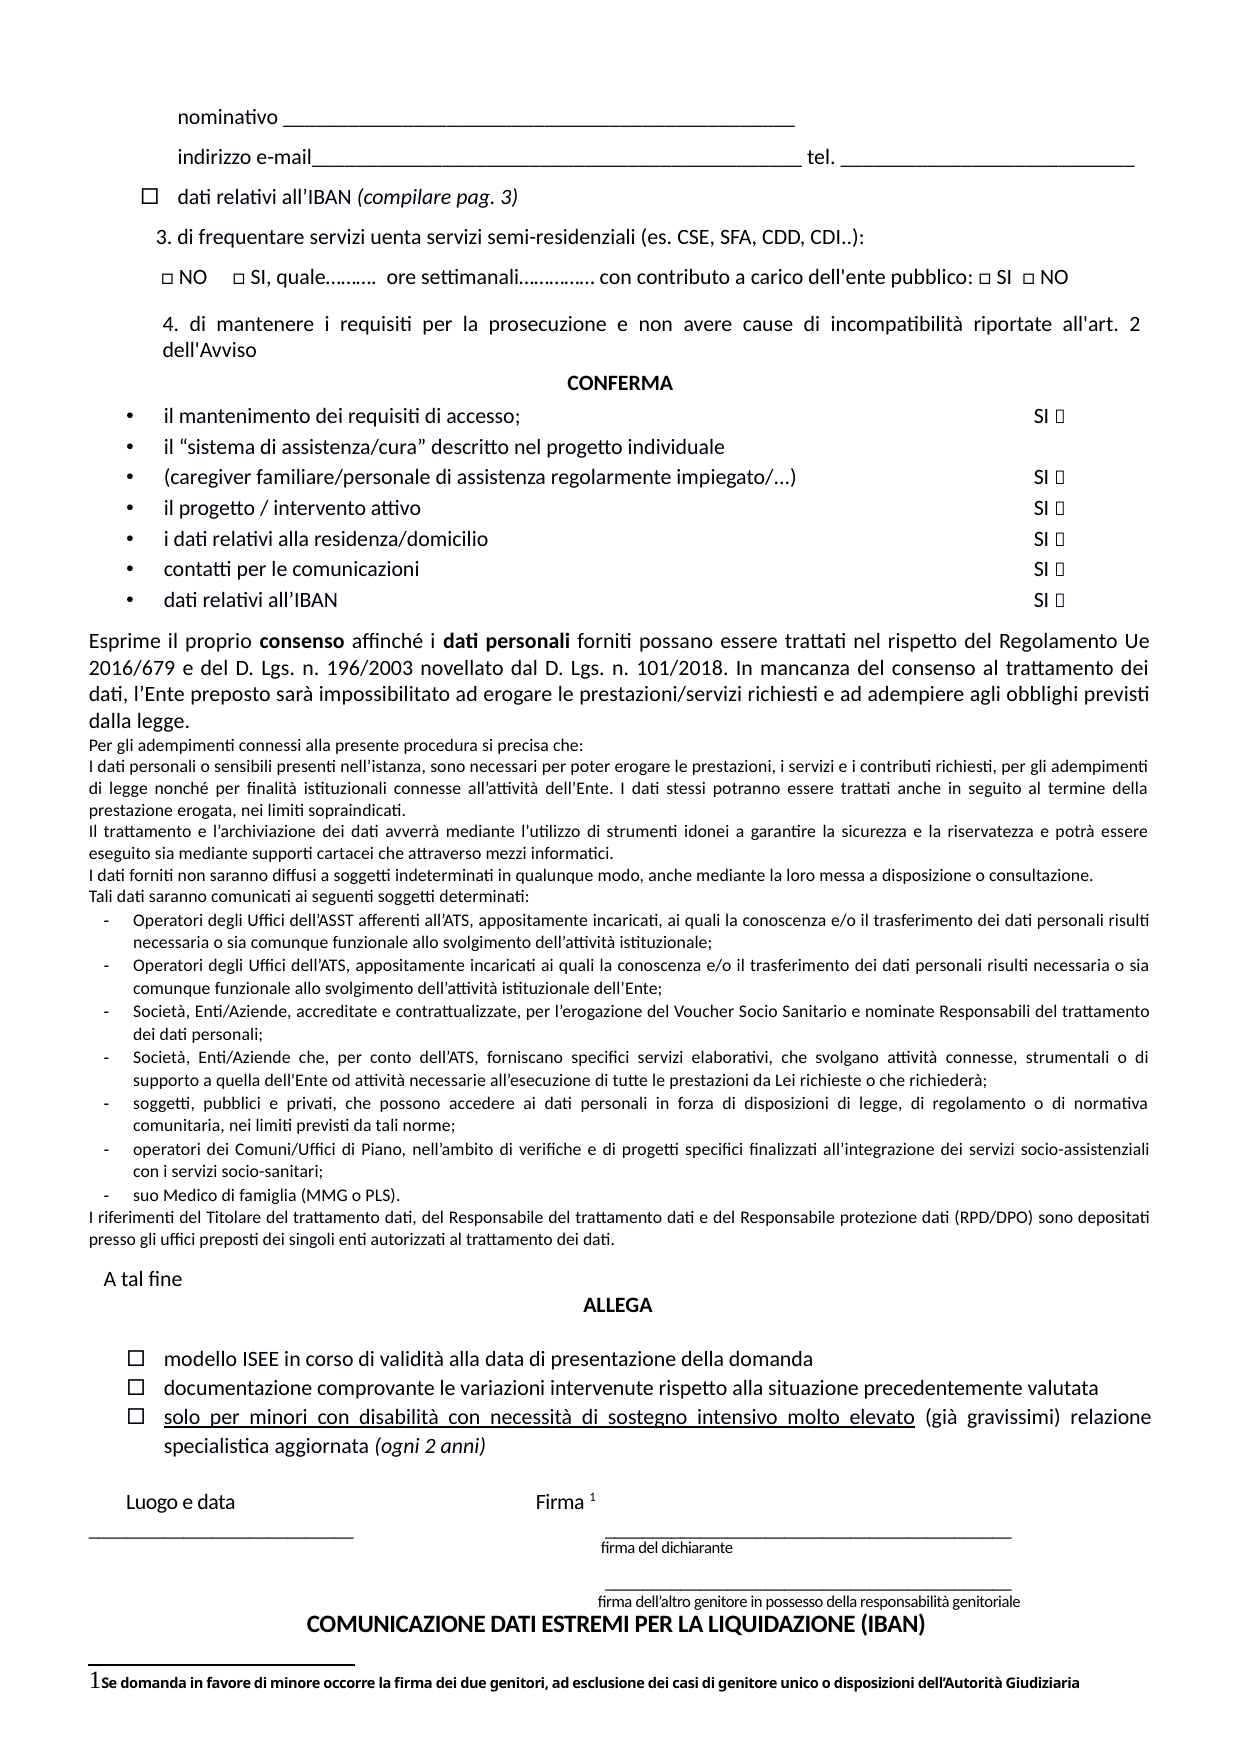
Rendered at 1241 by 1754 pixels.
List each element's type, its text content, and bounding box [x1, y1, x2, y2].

text Luogo e data Firma [126, 1488, 1129, 1515]
list Società, Enti/Aziende, accreditate e contrattualizzate, per l’erogazione del Voucher Socio Sanitario e nominate Responsabili del trattamento dei dati personali; [103, 999, 1152, 1044]
list operatori dei Comuni/Uffici di Piano, nell’ambito di verifiche e di progetti specifici finalizzati all’integrazione dei servizi socio-assistenziali con i servizi socio-sanitari; [103, 1136, 1152, 1182]
list modello ISEE in corso di validità alla data di presentazione della domanda [126, 1345, 1152, 1371]
list documentazione comprovante le variazioni intervenute rispetto alla situazione precedentemente valutata [126, 1374, 1152, 1401]
list il mantenimento dei requisiti di accesso; SI  [126, 402, 1152, 429]
text Se domanda in favore di minore occorre la firma dei due genitori, ad esclusione dei casi di genitore unico o disposizioni dell’Autorità Giudiziaria [88, 1671, 1152, 1692]
text ____________________________ ___________________________________________ firma del dichiarante [88, 1523, 1152, 1557]
list suo Medico di famiglia (MMG o PLS). [103, 1182, 1152, 1206]
text Il trattamento e l’archiviazione dei dati avverrà mediante l’utilizzo di strumenti idonei a garantire la sicurezza e la riservatezza e potrà essere eseguito sia mediante supporti cartacei che attraverso mezzi informatici. [88, 820, 1152, 864]
text ___________________________________________ [605, 1576, 1152, 1592]
list Operatori degli Uffici dell’ATS, appositamente incaricati ai quali la conoscenza e/o il trasferimento dei dati personali risulti necessaria o sia comunque funzionale allo svolgimento dell’attività istituzionale dell’Ente; [103, 953, 1152, 999]
list contatti per le comunicazioni SI  [126, 555, 1152, 582]
text ALLEGA [88, 1291, 1152, 1318]
text Per gli adempimenti connessi alla presente procedura si precisa che: [88, 734, 1152, 755]
list i dati relativi alla residenza/domicilio SI  [126, 525, 1152, 551]
text I riferimenti del Titolare del trattamento dati, del Responsabile del trattamento dati e del Responsabile protezione dati (RPD/DPO) sono depositati presso gli uffici preposti dei singoli enti autorizzati al trattamento dei dati. [88, 1206, 1152, 1249]
list il “sistema di assistenza/cura” descritto nel progetto individuale [126, 433, 1152, 459]
list dati relativi all’IBAN (compilare pag. 3) [140, 183, 1143, 210]
text I dati forniti non saranno diffusi a soggetti indeterminati in qualunque modo, anche mediante la loro messa a disposizione o consultazione. [88, 864, 1152, 885]
list 3. di frequentare servizi uenta servizi semi-residenziali (es. CSE, SFA, CDD, CDI..): [118, 223, 1152, 250]
list soggetti, pubblici e privati, che possono accedere ai dati personali in forza di disposizioni di legge, di regolamento o di normativa comunitaria, nei limiti previsti da tali norme; [103, 1090, 1152, 1136]
text nominativo _______________________________________________ [177, 103, 1143, 130]
text Tali dati saranno comunicati ai seguenti soggetti determinati: [88, 885, 1152, 907]
list (caregiver familiare/personale di assistenza regolarmente impiegato/...) SI  [126, 463, 1152, 490]
list dati relativi all’IBAN SI  [126, 586, 1152, 613]
text COMUNICAZIONE DATI ESTREMI PER LA LIQUIDAZIONE (IBAN) [88, 1611, 1144, 1637]
list solo per minori con disabilità con necessità di sostegno intensivo molto elevato (già gravissimi) relazione specialistica aggiornata (ogni 2 anni) [126, 1403, 1152, 1459]
text A tal fine [103, 1265, 1152, 1291]
list Operatori degli Uffici dell’ASST afferenti all’ATS, appositamente incaricati, ai quali la conoscenza e/o il trasferimento dei dati personali risulti necessaria o sia comunque funzionale allo svolgimento dell’attività istituzionale; [103, 907, 1152, 953]
text Esprime il proprio consenso affinché i dati personali forniti possano essere trattati nel rispetto del Regolamento Ue 2016/679 e del D. Lgs. n. 196/2003 novellato dal D. Lgs. n. 101/2018. In mancanza del consenso al trattamento dei dati, l’Ente preposto sarà impossibilitato ad erogare le prestazioni/servizi richiesti e ad adempiere agli obblighi previsti dalla legge. [88, 627, 1152, 734]
text 4. di mantenere i requisiti per la prosecuzione e non avere cause di incompatibilità riportate all'art. 2 dell'Avviso [88, 310, 1152, 363]
list □ NO □ SI, quale………. ore settimanali…………… con contributo a carico dell'ente pubblico: □ SI □ NO [118, 263, 1152, 290]
text firma dell’altro genitore in possesso della responsabilità genitoriale [88, 1592, 1078, 1611]
list il progetto / intervento attivo SI  [126, 494, 1152, 521]
text CONFERMA [88, 369, 1152, 396]
list Società, Enti/Aziende che, per conto dell’ATS, forniscano specifici servizi elaborativi, che svolgano attività connesse, strumentali o di supporto a quella dell'Ente od attività necessarie all’esecuzione di tutte le prestazioni da Lei richieste o che richiederà; [103, 1044, 1152, 1090]
text indirizzo e-mail_____________________________________________ tel. ___________________________ [177, 143, 1143, 170]
text I dati personali o sensibili presenti nell’istanza, sono necessari per poter erogare le prestazioni, i servizi e i contributi richiesti, per gli adempimenti di legge nonché per finalità istituzionali connesse all’attività dell’Ente. I dati stessi potranno essere trattati anche in seguito al termine della prestazione erogata, nei limiti sopraindicati. [88, 755, 1152, 820]
